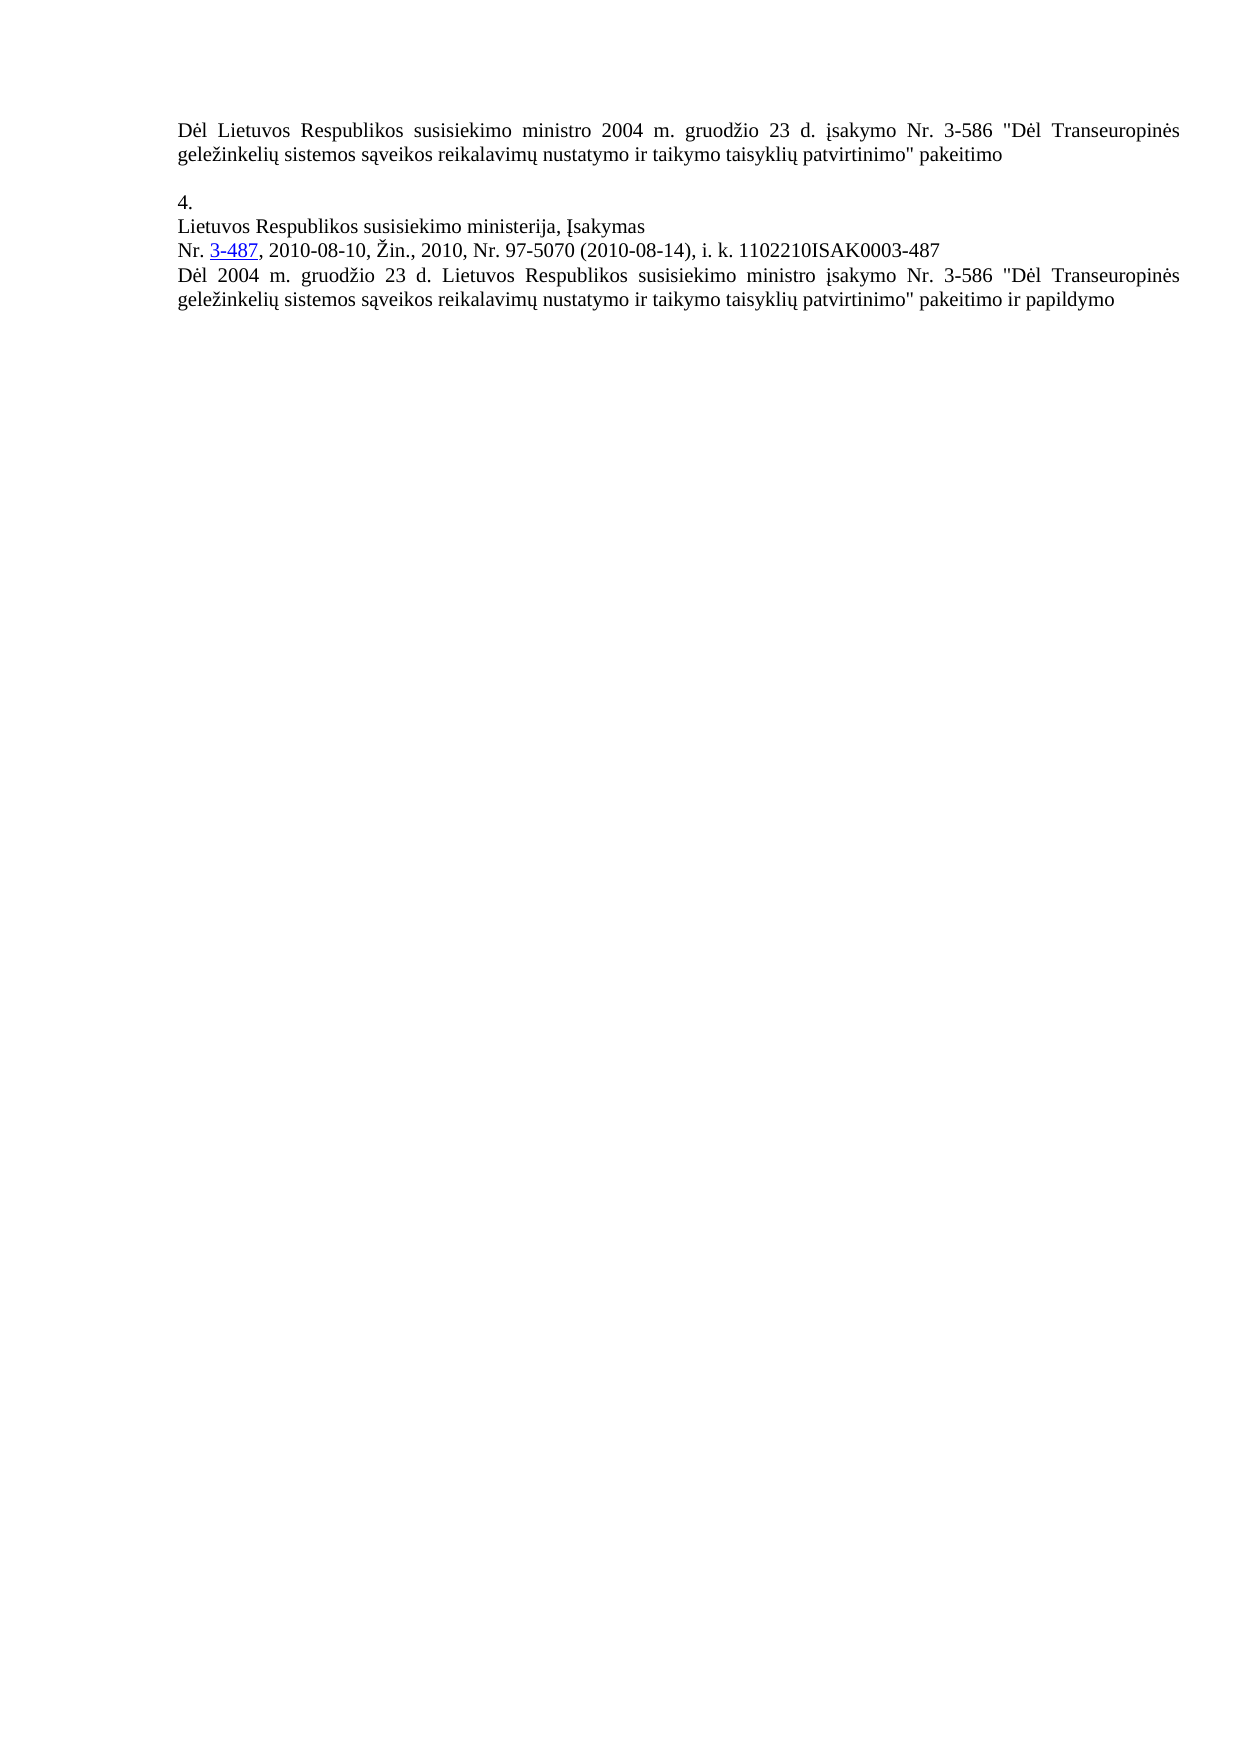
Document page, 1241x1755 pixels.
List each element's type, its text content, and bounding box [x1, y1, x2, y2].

text Lietuvos Respublikos susisiekimo ministerija, Įsakymas [177, 214, 1181, 238]
text Dėl 2004 m. gruodžio 23 d. Lietuvos Respublikos susisiekimo ministro įsakymo Nr. 3-586 "Dėl Transeuropinės geležinkelių sistemos sąveikos reikalavimų nustatymo ir taikymo taisyklių patvirtinimo" pakeitimo ir papildymo [177, 262, 1181, 311]
text Dėl Lietuvos Respublikos susisiekimo ministro 2004 m. gruodžio 23 d. įsakymo Nr. 3-586 "Dėl Transeuropinės geležinkelių sistemos sąveikos reikalavimų nustatymo ir taikymo taisyklių patvirtinimo" pakeitimo [177, 118, 1181, 166]
text Nr. 3-487, 2010-08-10, Žin., 2010, Nr. 97-5070 (2010-08-14), i. k. 1102210ISAK0003-487 [177, 238, 1181, 262]
text 4. [177, 190, 1181, 214]
